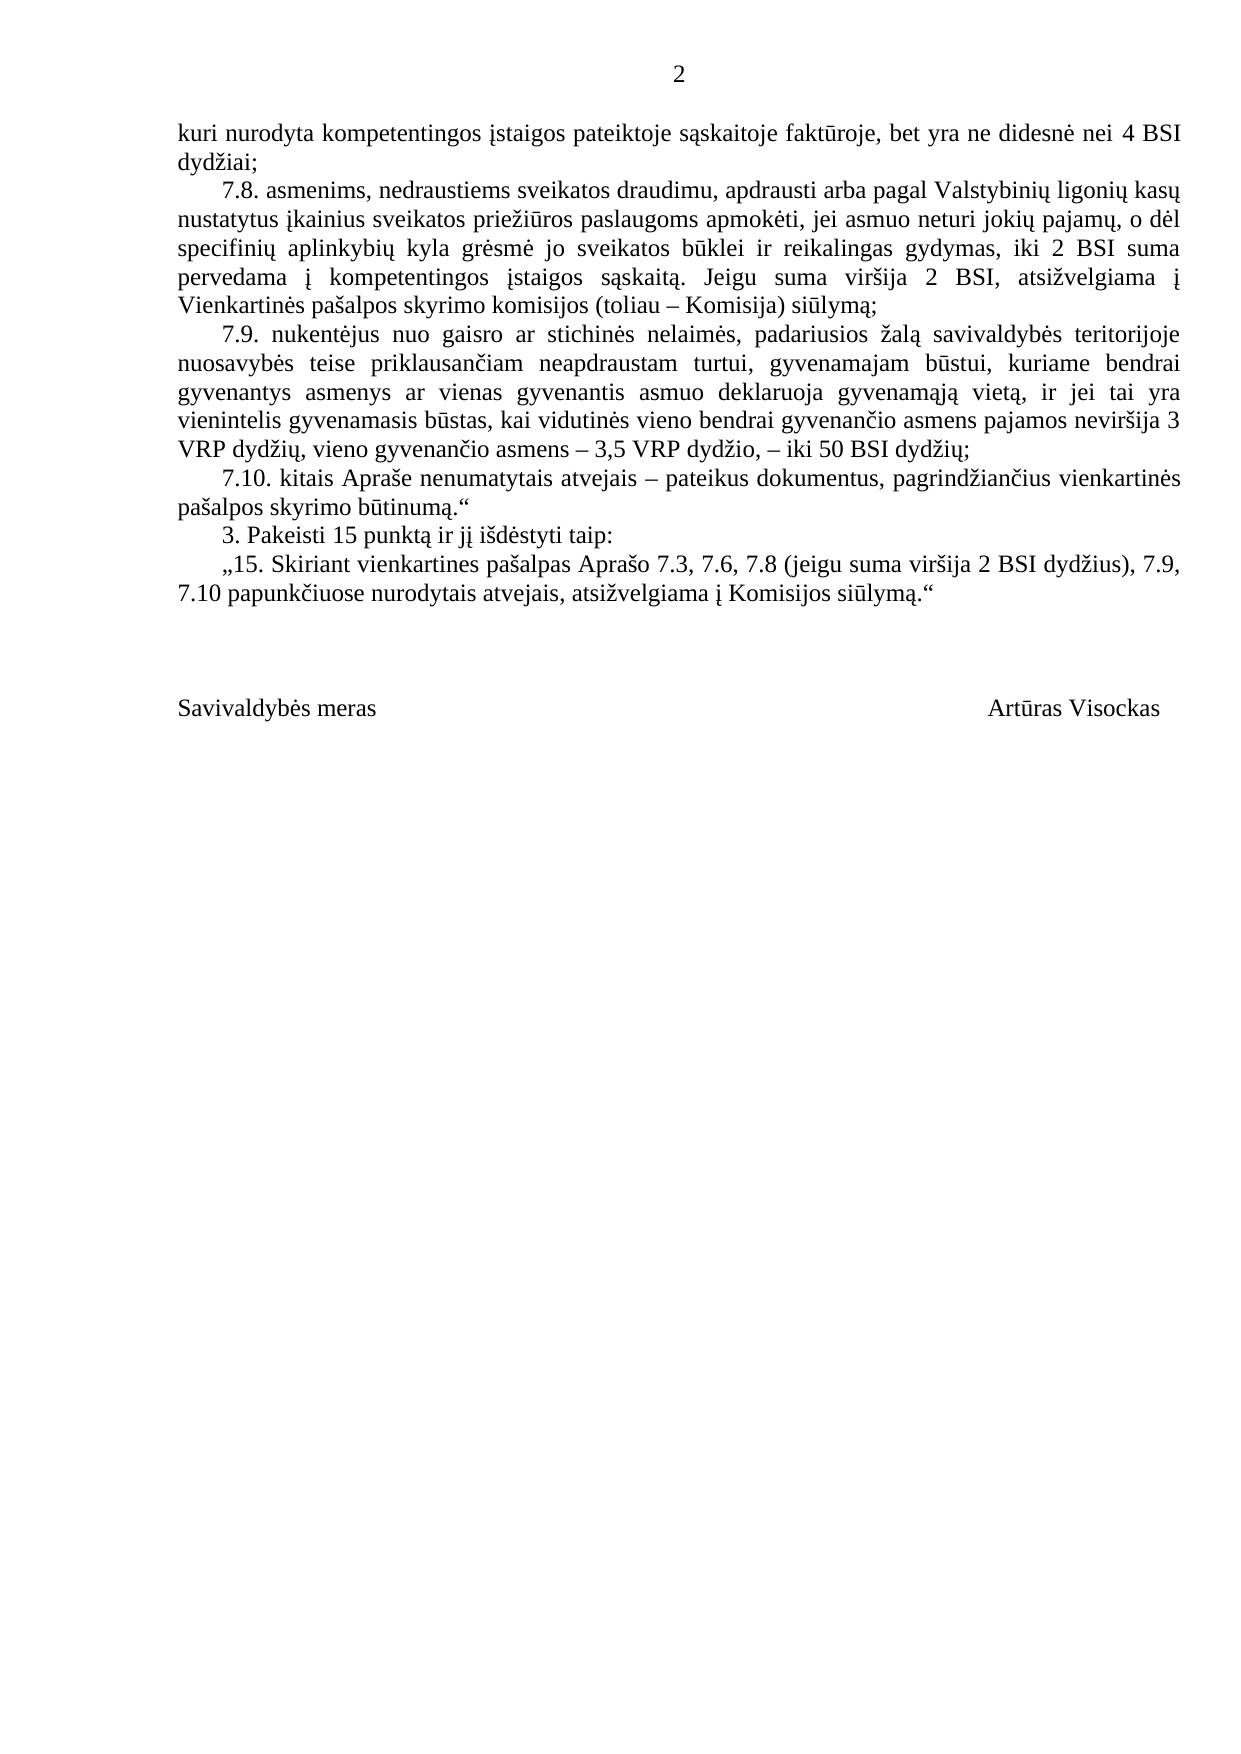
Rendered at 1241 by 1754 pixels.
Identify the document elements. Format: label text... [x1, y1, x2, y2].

text „15. Skiriant vienkartines pašalpas Aprašo 7.3, 7.6, 7.8 (jeigu suma viršija 2 BSI dydžius), 7.9, 7.10 papunkčiuose nurodytais atvejais, atsižvelgiama į Komisijos siūlymą.“ [177, 549, 1181, 607]
text 7.10. kitais Apraše nenumatytais atvejais – pateikus dokumentus, pagrindžiančius vienkartinės pašalpos skyrimo būtinumą.“ [177, 463, 1181, 521]
text 7.9. nukentėjus nuo gaisro ar stichinės nelaimės, padariusios žalą savivaldybės teritorijoje nuosavybės teise priklausančiam neapdraustam turtui, gyvenamajam būstui, kuriame bendrai gyvenantys asmenys ar vienas gyvenantis asmuo deklaruoja gyvenamąją vietą, ir jei tai yra vienintelis gyvenamasis būstas, kai vidutinės vieno bendrai gyvenančio asmens pajamos neviršija 3 VRP dydžių, vieno gyvenančio asmens – 3,5 VRP dydžio, – iki 50 BSI dydžių; [177, 319, 1181, 463]
text 3. Pakeisti 15 punktą ir jį išdėstyti taip: [177, 521, 1181, 549]
text kuri nurodyta kompetentingos įstaigos pateiktoje sąskaitoje faktūroje, bet yra ne didesnė nei 4 BSI dydžiai; [177, 118, 1181, 176]
text 7.8. asmenims, nedraustiems sveikatos draudimu, apdrausti arba pagal Valstybinių ligonių kasų nustatytus įkainius sveikatos priežiūros paslaugoms apmokėti, jei asmuo neturi jokių pajamų, o dėl specifinių aplinkybių kyla grėsmė jo sveikatos būklei ir reikalingas gydymas, iki 2 BSI suma pervedama į kompetentingos įstaigos sąskaitą. Jeigu suma viršija 2 BSI, atsižvelgiama į Vienkartinės pašalpos skyrimo komisijos (toliau – Komisija) siūlymą; [177, 176, 1181, 319]
text Savivaldybės meras Artūras Visockas [177, 693, 1181, 722]
